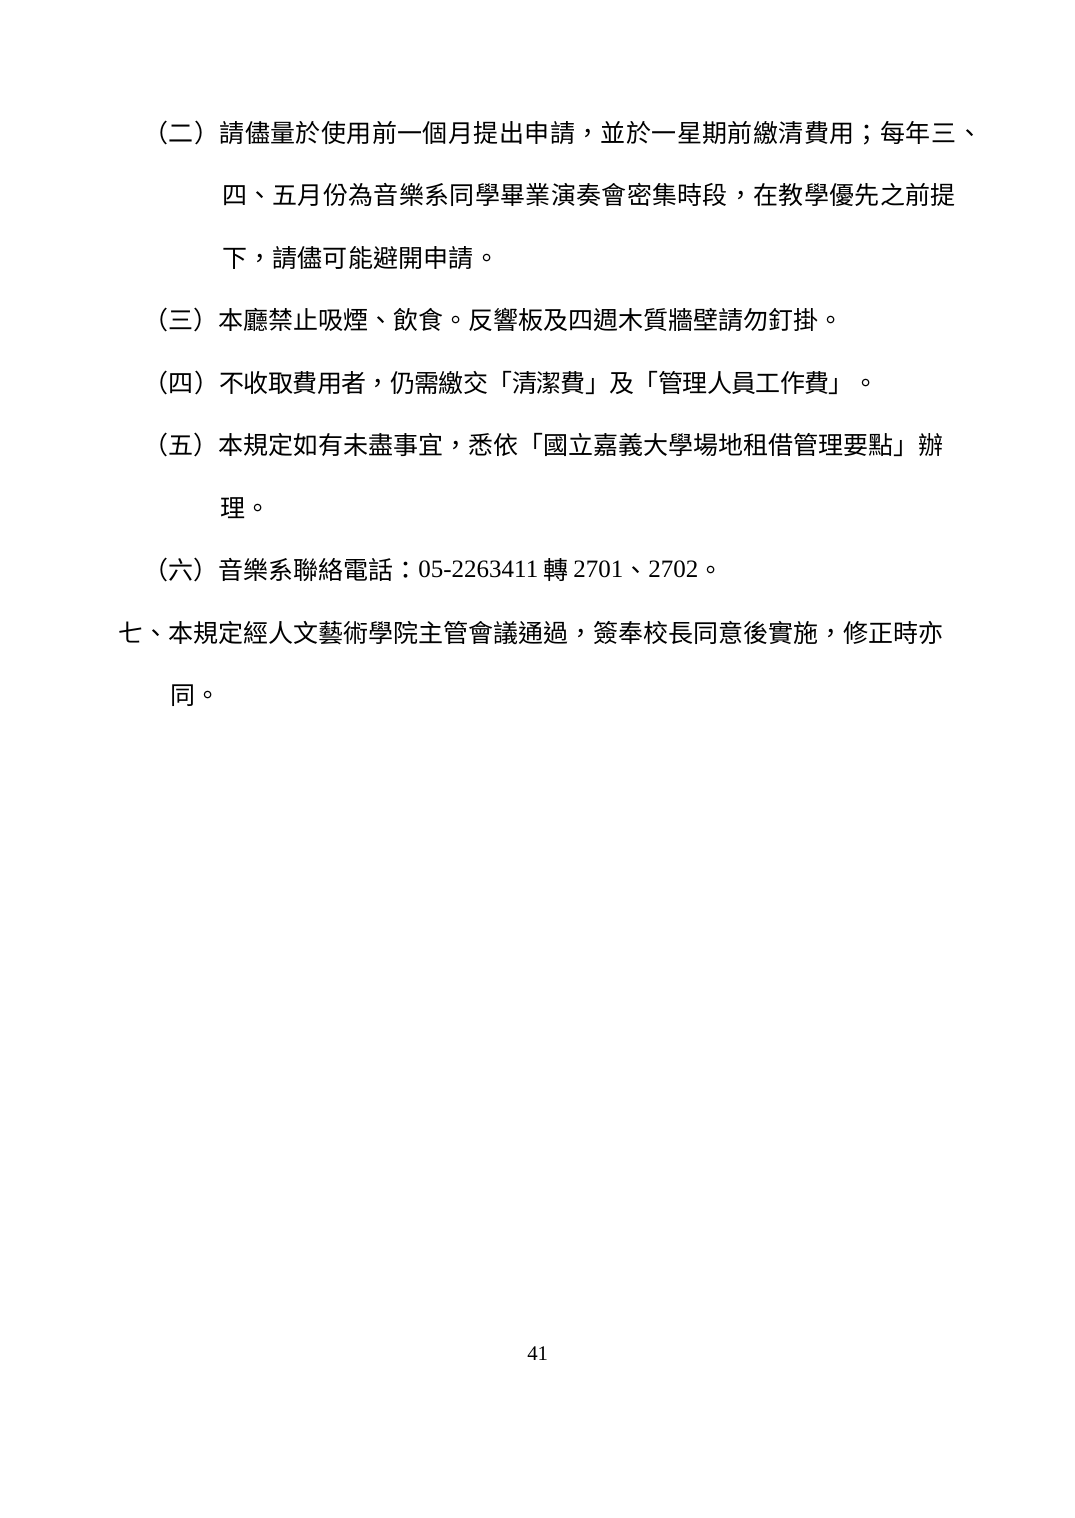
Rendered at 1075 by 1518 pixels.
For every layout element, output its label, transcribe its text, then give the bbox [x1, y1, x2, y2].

text （四）不收取費用者，仍需繳交「清潔費」及「管理人員工作費」。 [143, 339, 957, 402]
text 七、本規定經人文藝術學院主管會議通過，簽奉校長同意後實施，修正時亦同。 [118, 589, 957, 714]
text （五）本規定如有未盡事宜，悉依「國立嘉義大學場地租借管理要點」辦理。 [143, 402, 957, 527]
text （六）音樂系聯絡電話：05-2263411轉2701、2702。 [143, 527, 957, 589]
text （二）請儘量於使用前一個月提出申請，並於一星期前繳清費用；每年三、四、五月份為音樂系同學畢業演奏會密集時段，在教學優先之前提下，請儘可能避開申請。 [143, 89, 957, 277]
text （三）本廳禁止吸煙、飲食。反響板及四週木質牆壁請勿釘掛。 [143, 277, 957, 339]
